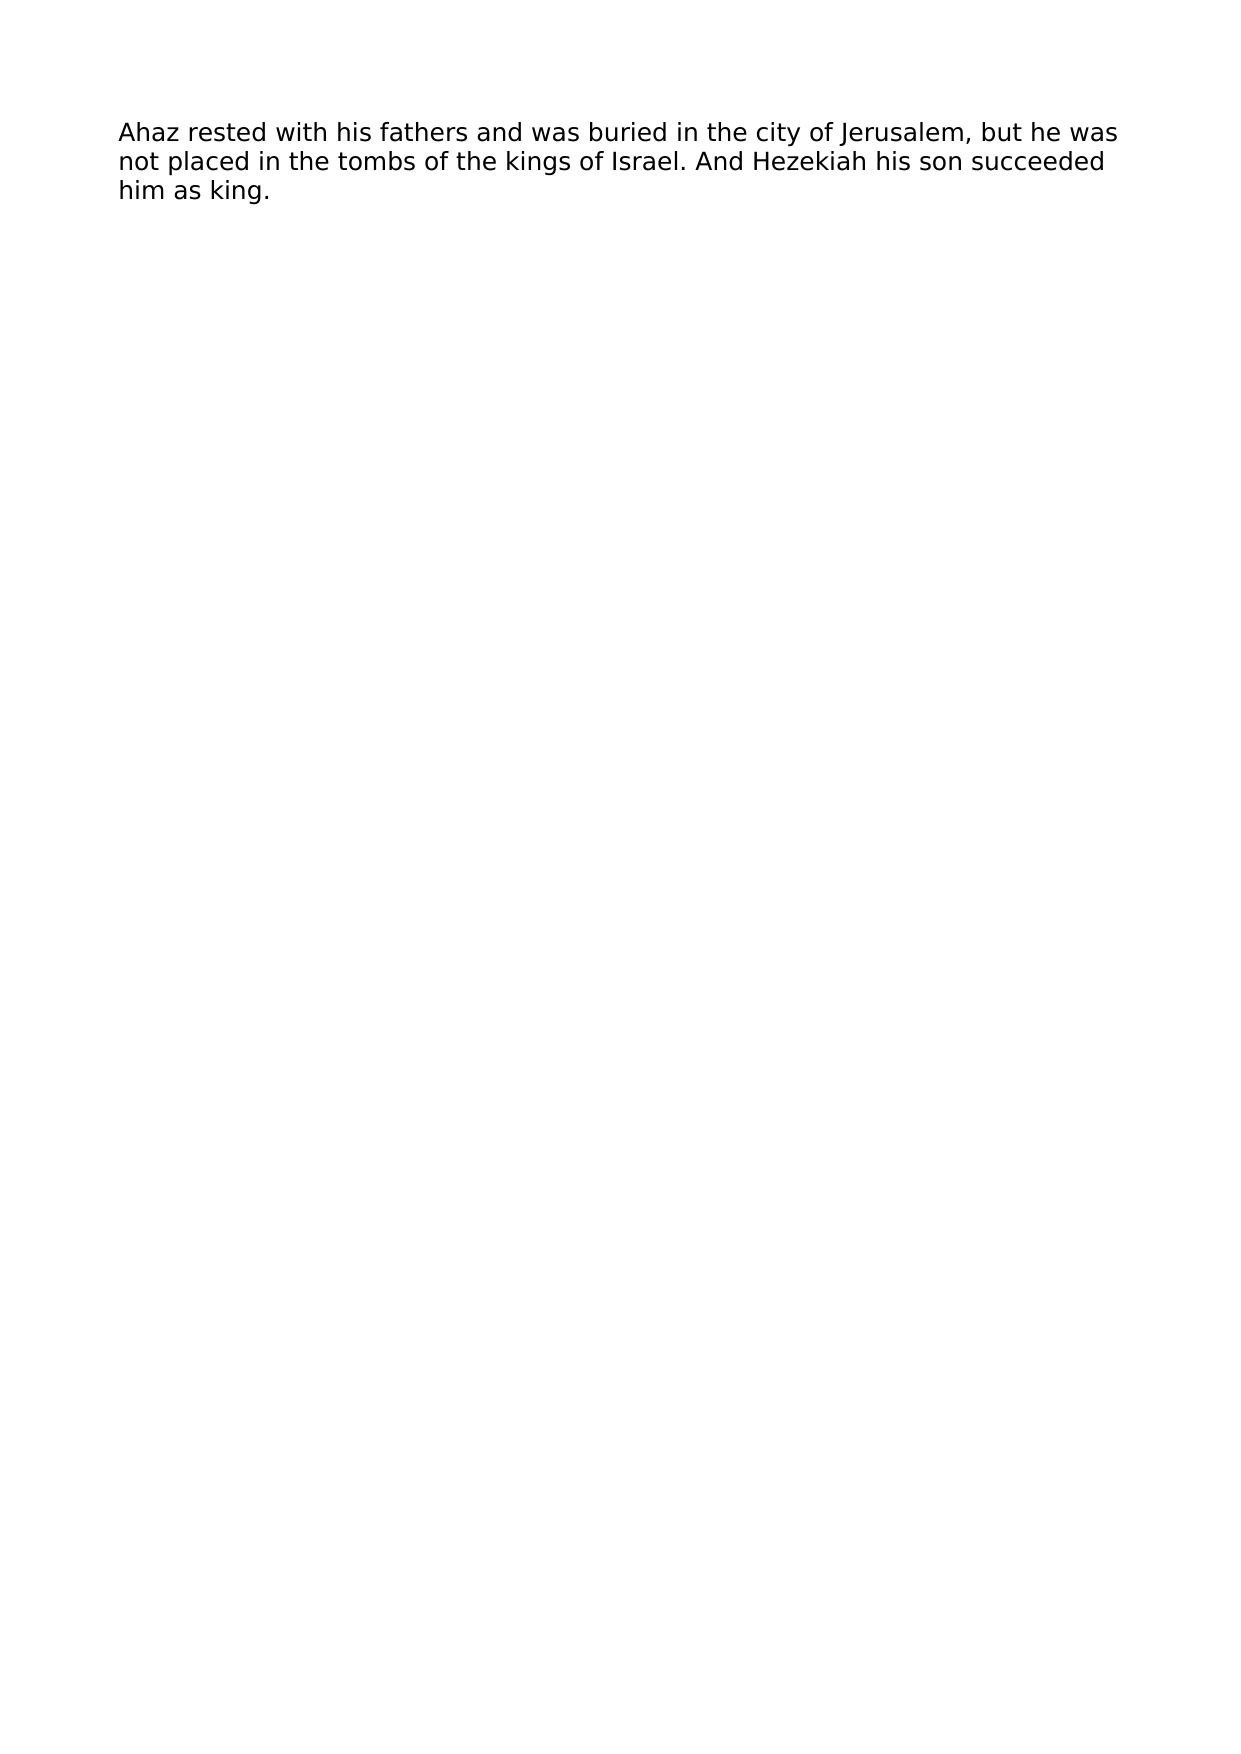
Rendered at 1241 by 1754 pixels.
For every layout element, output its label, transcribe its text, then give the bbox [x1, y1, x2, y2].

text Ahaz rested with his fathers and was buried in the city of Jerusalem, but he was not placed in the tombs of the kings of Israel. And Hezekiah his son succeeded him as king. [118, 118, 1122, 206]
